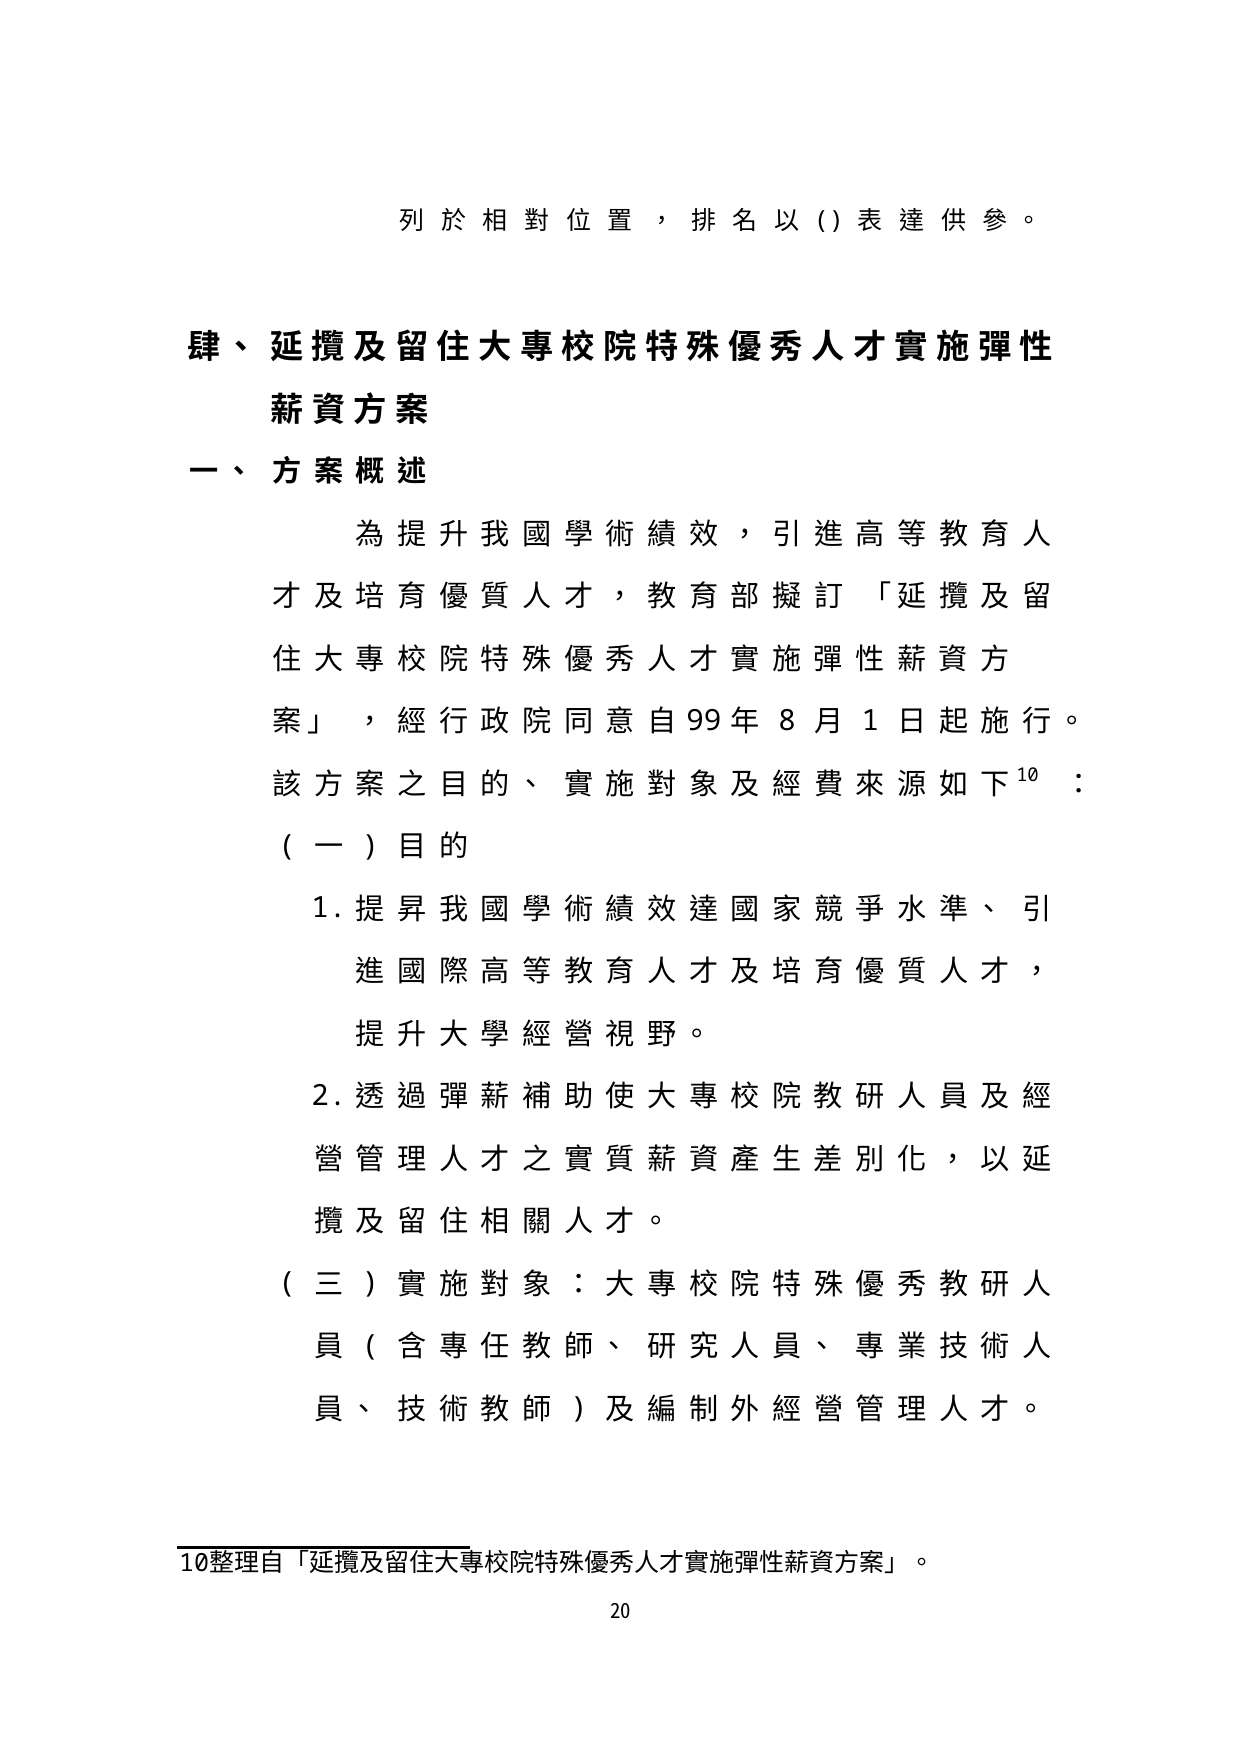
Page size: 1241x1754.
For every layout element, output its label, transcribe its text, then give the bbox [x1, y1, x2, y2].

text 整理自「延攬及留住大專校院特殊優秀人才實施彈性薪資方案」。 [179, 1548, 1063, 1577]
text 1.提昇我國學術績效達國家競爭水準、引進國際高等教育人才及培育優質人才，提升大學經營視野。 [282, 865, 1058, 1052]
text 肆、延攬及留住大專校院特殊優秀人才實施彈性薪資方案 [183, 302, 1058, 427]
text (三)實施對象：大專校院特殊優秀教研人員(含專任教師、研究人員、專業技術人員、技術教師)及編制外經營管理人才。 [248, 1240, 1058, 1427]
text 列於相對位置，排名以()表達供參。 [351, 177, 1058, 240]
text (一)目的 [248, 802, 1058, 865]
text 一、方案概述 [183, 427, 1058, 490]
text 2.透過彈薪補助使大專校院教研人員及經營管理人才之實質薪資產生差別化，以延攬及留住相關人才。 [281, 1052, 1058, 1240]
text 為提升我國學術績效，引進高等教育人才及培育優質人才，教育部擬訂「延攬及留住大專校院特殊優秀人才實施彈性薪資方案」，經行政院同意自99年8月1日起施行。該方案之目的、實施對象及經費來源如下： [248, 490, 1058, 802]
